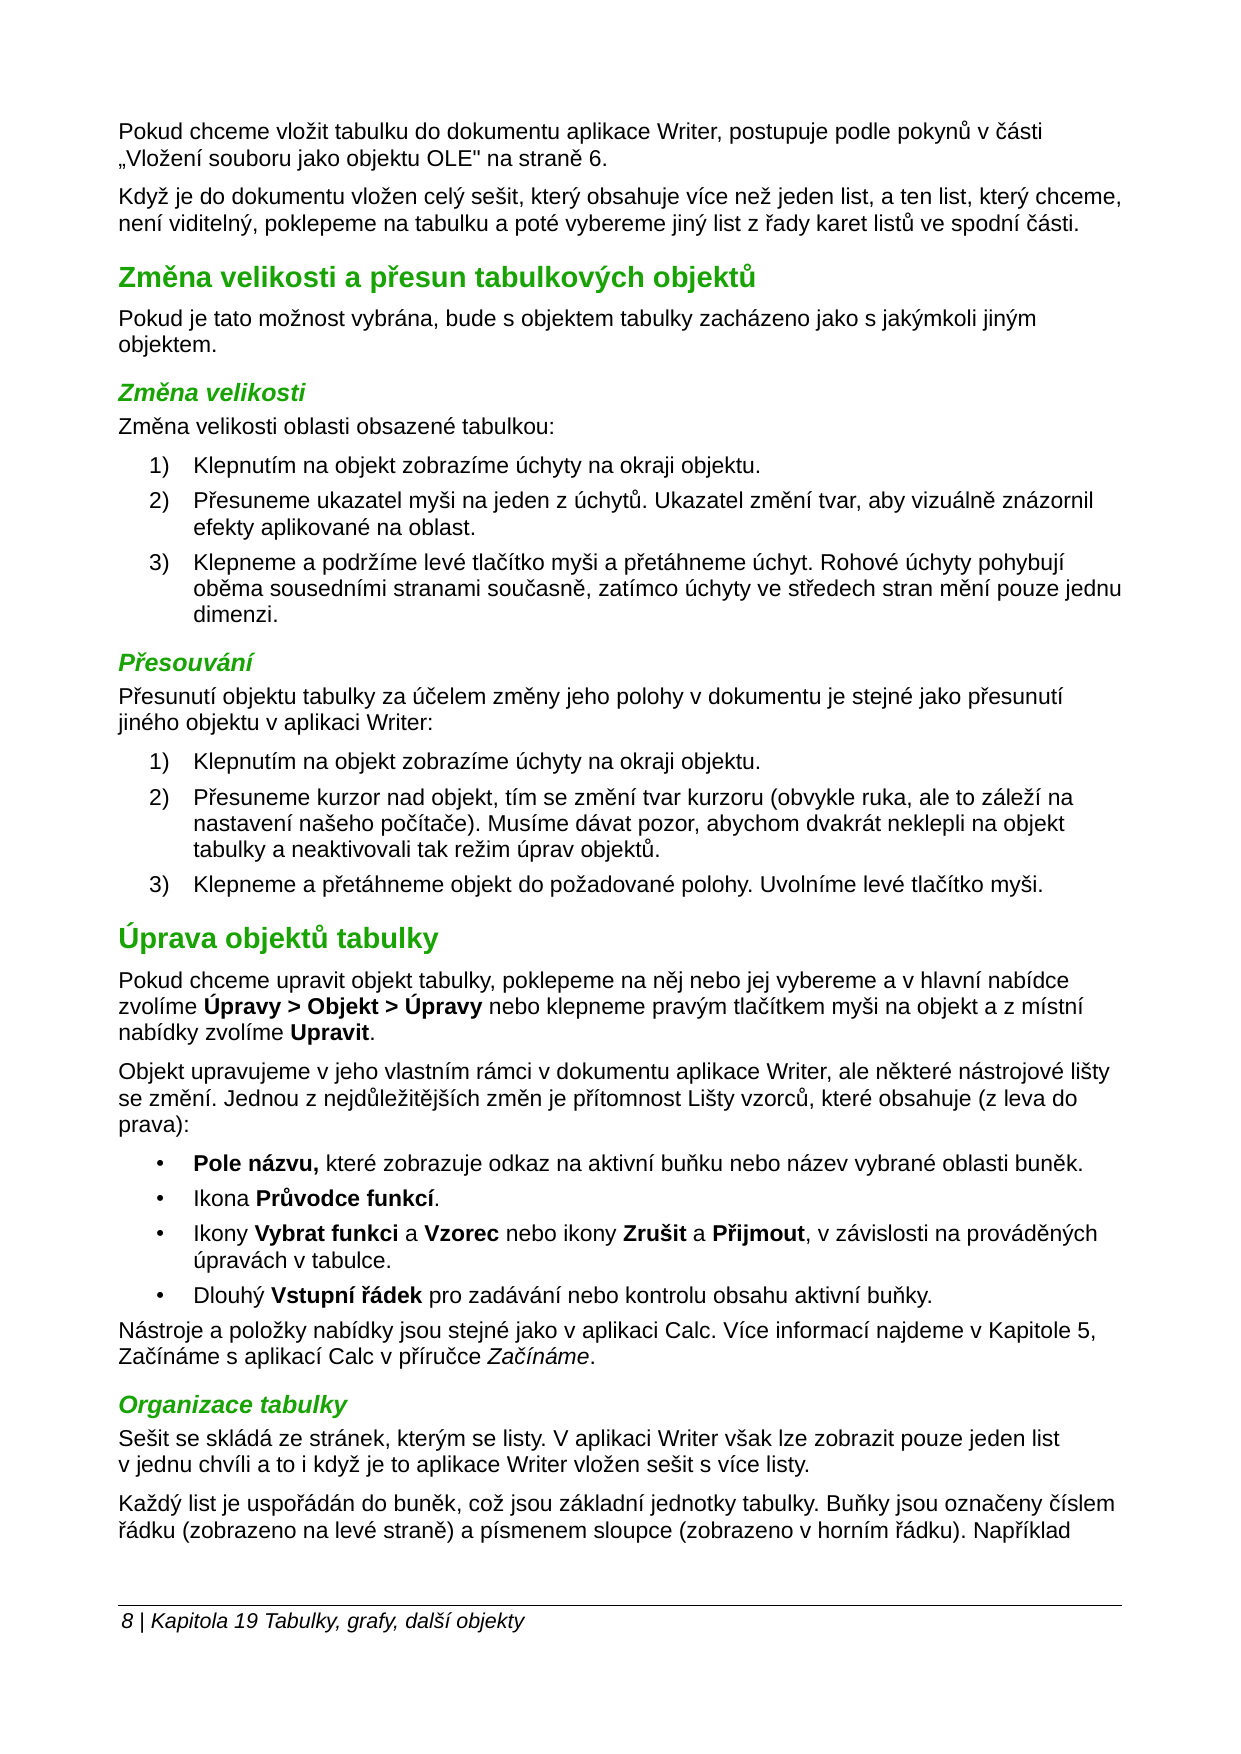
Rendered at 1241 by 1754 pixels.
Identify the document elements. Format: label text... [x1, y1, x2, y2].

list Klepnutím na objekt zobrazíme úchyty na okraji objektu. [169, 748, 1122, 774]
text Pokud je tato možnost vybrána, bude s objektem tabulky zacházeno jako s jakýmkoli jiným objektem. [118, 305, 1122, 358]
list Dlouhý Vstupní řádek pro zadávání nebo kontrolu obsahu aktivní buňky. [156, 1282, 1122, 1308]
list Přesunutí objektu tabulky za účelem změny jeho polohy v dokumentu je stejné jako přesunutí jiného objektu v aplikaci Writer: [118, 683, 1122, 736]
subtitle Změna velikosti a přesun tabulkových objektů [118, 260, 1122, 293]
list Přesuneme kurzor nad objekt, tím se změní tvar kurzoru (obvykle ruka, ale to záleží na nastavení našeho počítače). Musíme dávat pozor, abychom dvakrát neklepli na objekt tabulky a neaktivovali tak režim úprav objektů. [169, 783, 1122, 862]
text Když je do dokumentu vložen celý sešit, který obsahuje více než jeden list, a ten list, který chceme, není viditelný, poklepeme na tabulku a poté vybereme jiný list z řady karet listů ve spodní části. [118, 183, 1122, 236]
text Nástroje a položky nabídky jsou stejné jako v aplikaci Calc. Více informací najdeme v Kapitole 5, Začínáme s aplikací Calc v příručce Začínáme. [118, 1317, 1122, 1370]
text Pokud chceme vložit tabulku do dokumentu aplikace Writer, postupuje podle pokynů v části „Vložení souboru jako objektu OLE" na straně 6. [118, 118, 1122, 171]
text Každý list je uspořádán do buněk, což jsou základní jednotky tabulky. Buňky jsou označeny číslem řádku (zobrazeno na levé straně) a písmenem sloupce (zobrazeno v horním řádku). Například [118, 1490, 1122, 1543]
list Ikona Průvodce funkcí. [156, 1185, 1122, 1211]
subtitle Přesouvání [118, 648, 1122, 677]
list Klepneme a přetáhneme objekt do požadované polohy. Uvolníme levé tlačítko myši. [169, 871, 1122, 898]
subtitle Změna velikosti [118, 378, 1122, 407]
list Změna velikosti oblasti obsazené tabulkou: [118, 413, 1122, 439]
text Pokud chceme upravit objekt tabulky, poklepeme na něj nebo jej vybereme a v hlavní nabídce zvolíme Úpravy > Objekt > Úpravy nebo klepneme pravým tlačítkem myši na objekt a z místní nabídky zvolíme Upravit. [118, 967, 1122, 1046]
list Klepneme a podržíme levé tlačítko myši a přetáhneme úchyt. Rohové úchyty pohybují oběma sousedními stranami současně, zatímco úchyty ve středech stran mění pouze jednu dimenzi. [169, 549, 1122, 628]
list Přesuneme ukazatel myši na jeden z úchytů. Ukazatel změní tvar, aby vizuálně znázornil efekty aplikované na oblast. [169, 487, 1122, 540]
list Ikony Vybrat funkci a Vzorec nebo ikony Zrušit a Přijmout, v závislosti na prováděných úpravách v tabulce. [156, 1220, 1122, 1273]
subtitle Úprava objektů tabulky [118, 921, 1122, 955]
text Sešit se skládá ze stránek, kterým se listy. V aplikaci Writer však lze zobrazit pouze jeden list v jednu chvíli a to i když je to aplikace Writer vložen sešit s více listy. [118, 1425, 1122, 1478]
text Objekt upravujeme v jeho vlastním rámci v dokumentu aplikace Writer, ale některé nástrojové lišty se změní. Jednou z nejdůležitějších změn je přítomnost Lišty vzorců, které obsahuje (z leva do prava): [118, 1058, 1122, 1137]
subtitle Organizace tabulky [118, 1390, 1122, 1419]
list Klepnutím na objekt zobrazíme úchyty na okraji objektu. [169, 452, 1122, 478]
list Pole názvu, které zobrazuje odkaz na aktivní buňku nebo název vybrané oblasti buněk. [156, 1150, 1122, 1176]
